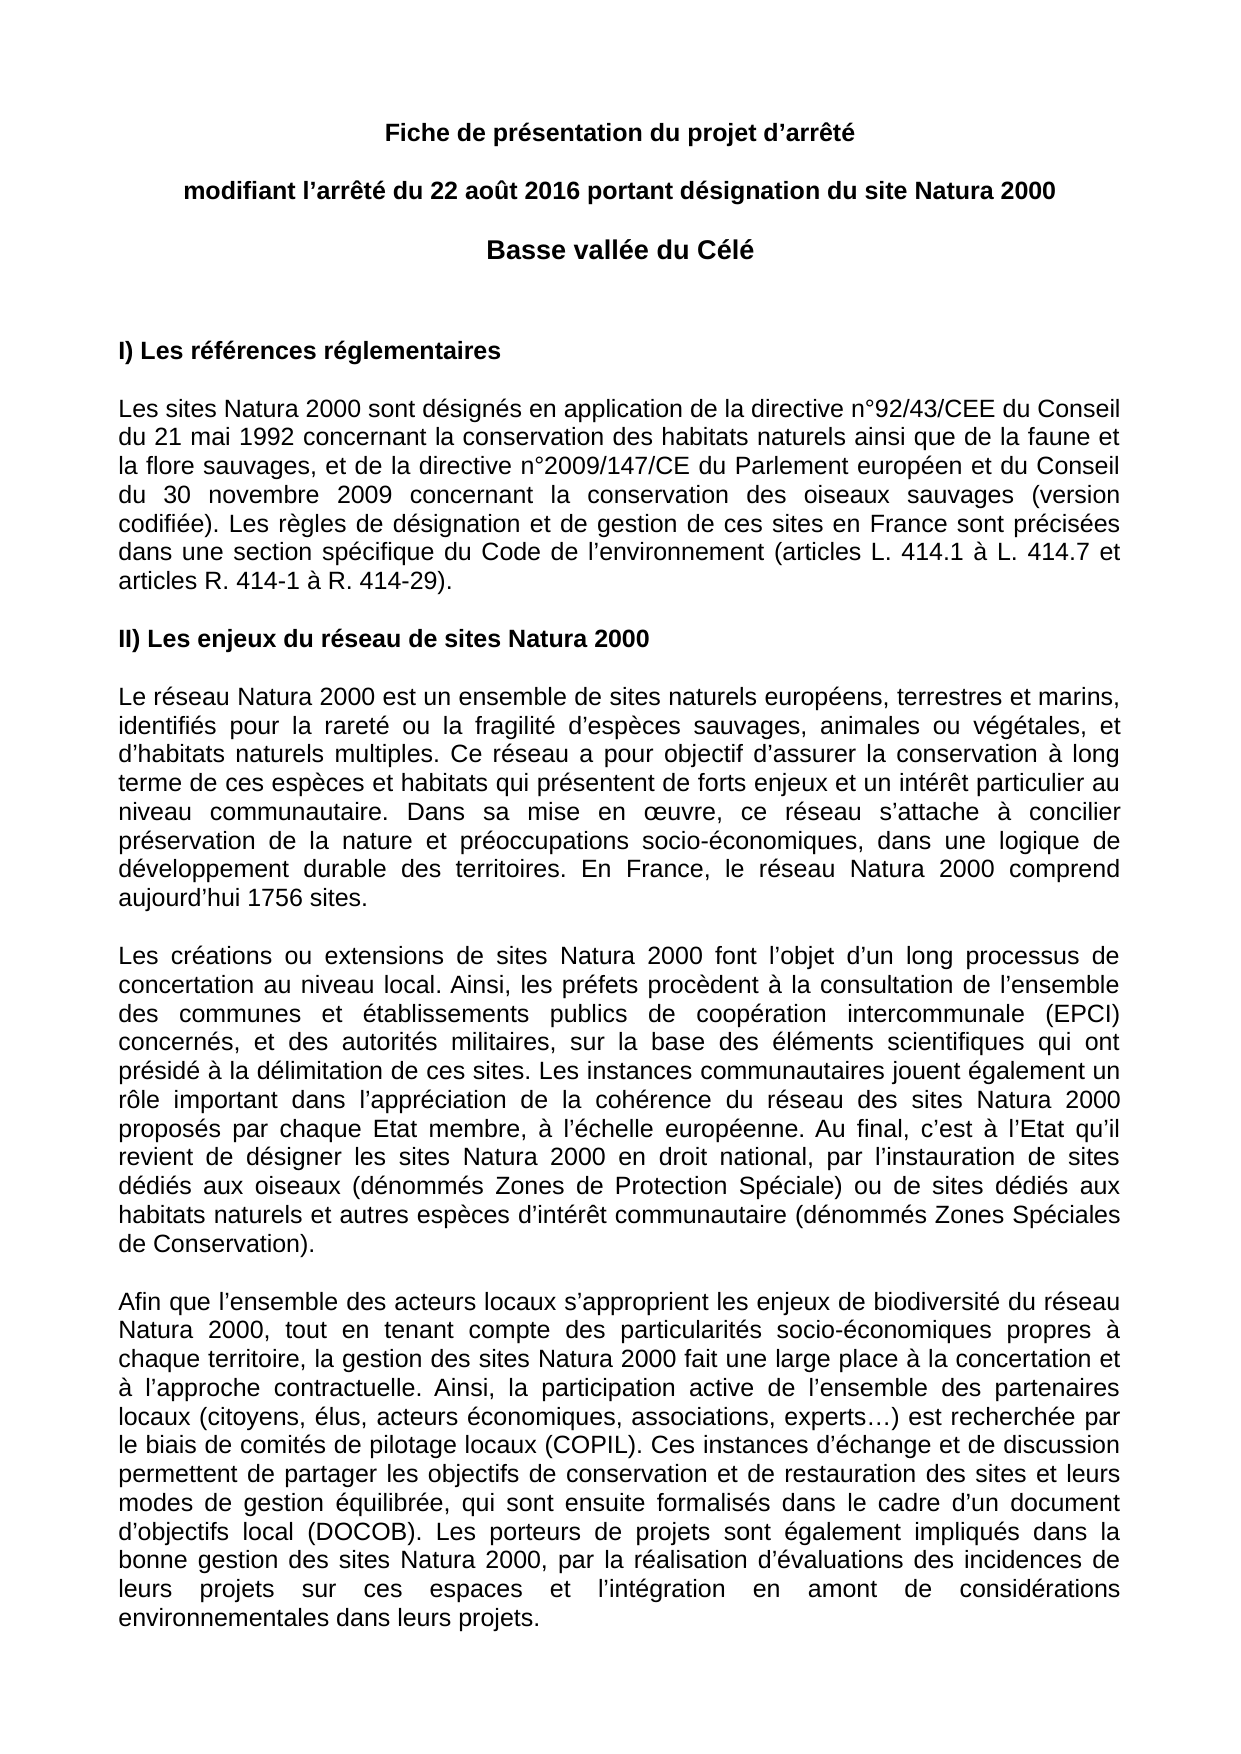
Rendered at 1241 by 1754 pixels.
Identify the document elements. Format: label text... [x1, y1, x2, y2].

text Fiche de présentation du projet d’arrêté [118, 118, 1122, 147]
text Afin que l’ensemble des acteurs locaux s’approprient les enjeux de biodiversité du réseau Natura 2000, tout en tenant compte des particularités socio-économiques propres à chaque territoire, la gestion des sites Natura 2000 fait une large place à la concertation et à l’approche contractuelle. Ainsi, la participation active de l’ensemble des partenaires locaux (citoyens, élus, acteurs économiques, associations, experts…) est recherchée par le biais de comités de pilotage locaux (COPIL). Ces instances d’échange et de discussion permettent de partager les objectifs de conservation et de restauration des sites et leurs modes de gestion équilibrée, qui sont ensuite formalisés dans le cadre d’un document d’objectifs local (DOCOB). Les porteurs de projets sont également impliqués dans la bonne gestion des sites Natura 2000, par la réalisation d’évaluations des incidences de leurs projets sur ces espaces et l’intégration en amont de considérations environnementales dans leurs projets. [118, 1286, 1122, 1631]
text Basse vallée du Célé [118, 234, 1122, 265]
text Les sites Natura 2000 sont désignés en application de la directive n°92/43/CEE du Conseil du 21 mai 1992 concernant la conservation des habitats naturels ainsi que de la faune et la flore sauvages, et de la directive n°2009/147/CE du Parlement européen et du Conseil du 30 novembre 2009 concernant la conservation des oiseaux sauvages (version codifiée). Les règles de désignation et de gestion de ces sites en France sont précisées dans une section spécifique du Code de l’environnement (articles L. 414.1 à L. 414.7 et articles R. 414-1 à R. 414-29). [118, 393, 1122, 595]
text I) Les références réglementaires [118, 336, 1122, 364]
text modifiant l’arrêté du 22 août 2016 portant désignation du site Natura 2000 [118, 176, 1122, 205]
text Le réseau Natura 2000 est un ensemble de sites naturels européens, terrestres et marins, identifiés pour la rareté ou la fragilité d’espèces sauvages, animales ou végétales, et d’habitats naturels multiples. Ce réseau a pour objectif d’assurer la conservation à long terme de ces espèces et habitats qui présentent de forts enjeux et un intérêt particulier au niveau communautaire. Dans sa mise en œuvre, ce réseau s’attache à concilier préservation de la nature et préoccupations socio-économiques, dans une logique de développement durable des territoires. En France, le réseau Natura 2000 comprend aujourd’hui 1756 sites. [118, 682, 1122, 912]
text Les créations ou extensions de sites Natura 2000 font l’objet d’un long processus de concertation au niveau local. Ainsi, les préfets procèdent à la consultation de l’ensemble des communes et établissements publics de coopération intercommunale (EPCI) concernés, et des autorités militaires, sur la base des éléments scientifiques qui ont présidé à la délimitation de ces sites. Les instances communautaires jouent également un rôle important dans l’appréciation de la cohérence du réseau des sites Natura 2000 proposés par chaque Etat membre, à l’échelle européenne. Au final, c’est à l’Etat qu’il revient de désigner les sites Natura 2000 en droit national, par l’instauration de sites dédiés aux oiseaux (dénommés Zones de Protection Spéciale) ou de sites dédiés aux habitats naturels et autres espèces d’intérêt communautaire (dénommés Zones Spéciales de Conservation). [118, 941, 1122, 1257]
text II) Les enjeux du réseau de sites Natura 2000 [118, 624, 1122, 653]
